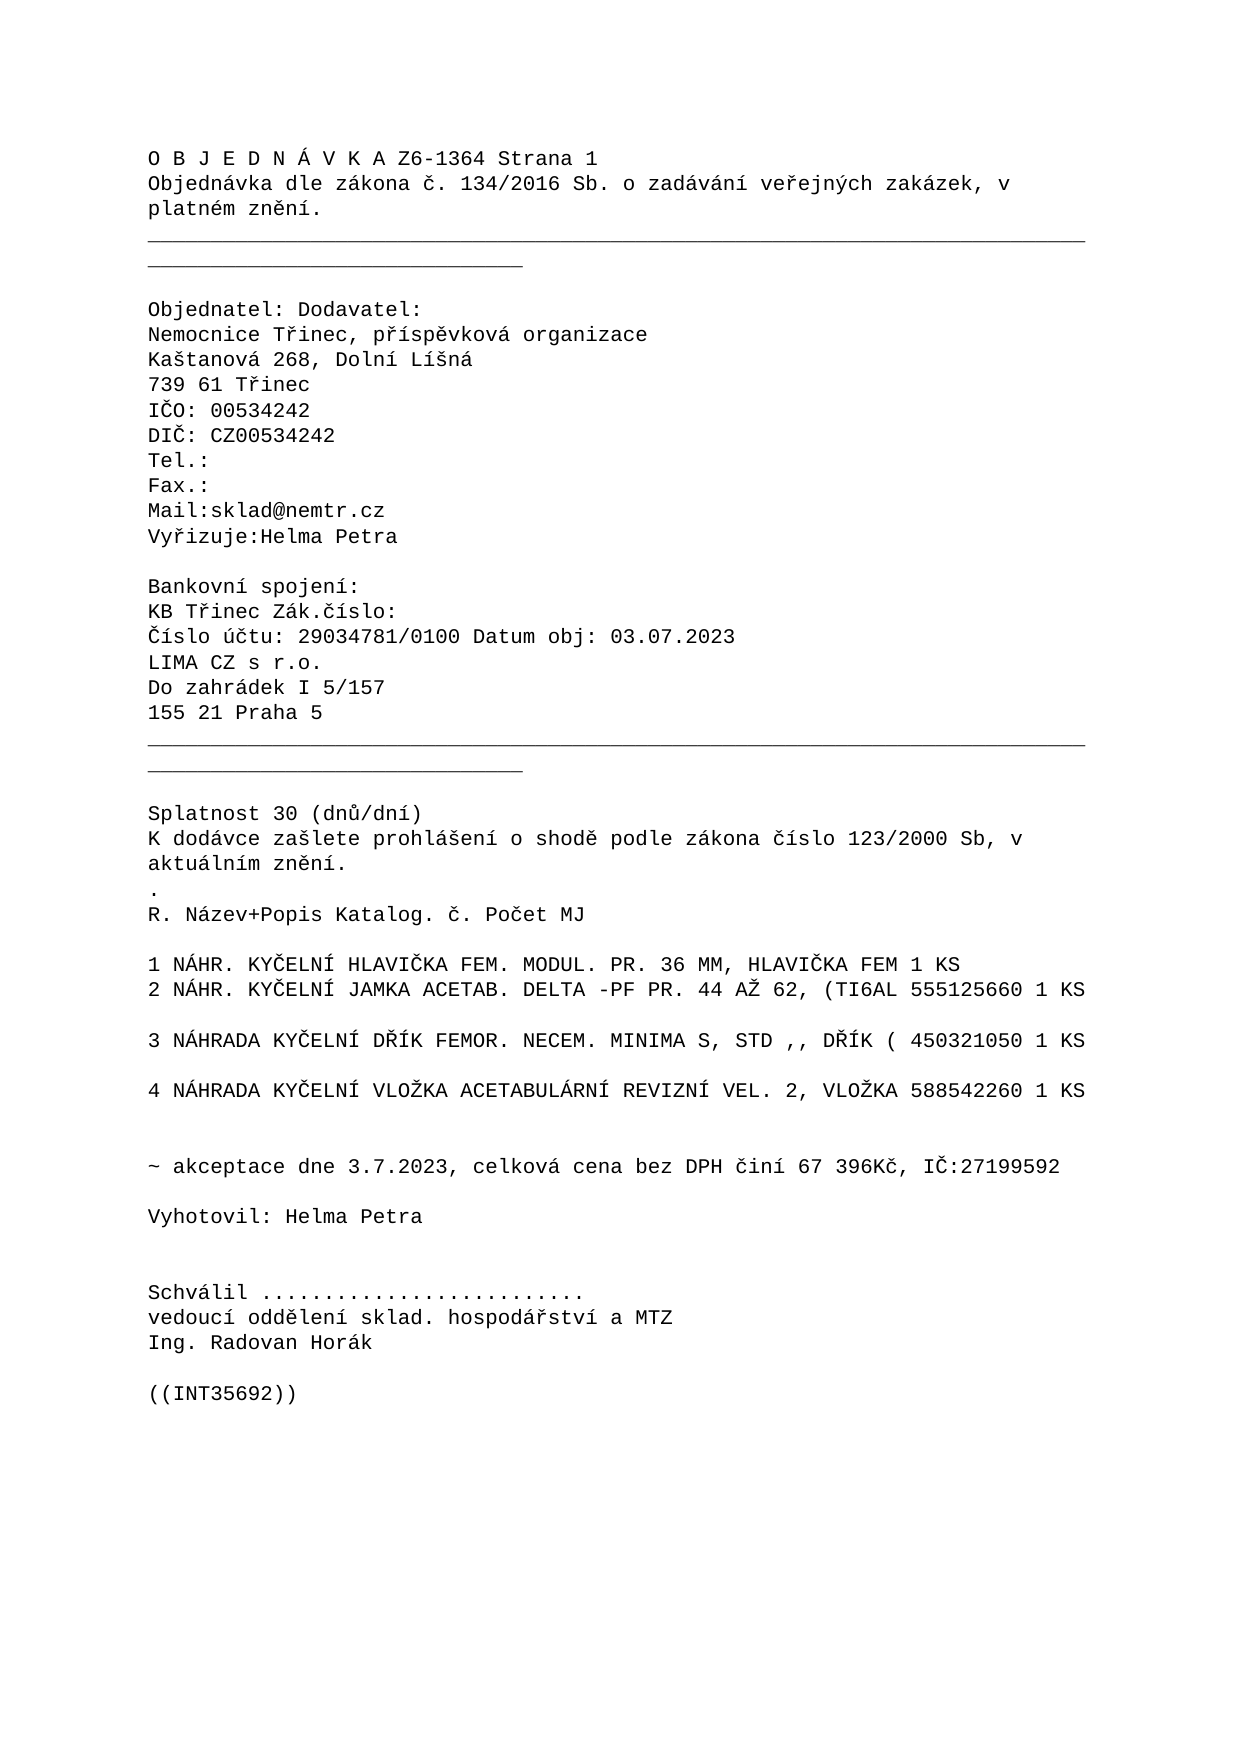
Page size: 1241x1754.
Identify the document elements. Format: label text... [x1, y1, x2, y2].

text O B J E D N Á V K A Z6-1364 Strana 1 Objednávka dle zákona č. 134/2016 Sb. o zadávání veřejných zakázek, v platném znění. _________________________________________________________________________________________________________ Objednatel: Dodavatel: Nemocnice Třinec, příspěvková organizace Kaštanová 268, Dolní Líšná 739 61 Třinec IČO: 00534242 DIČ: CZ00534242 Tel.: Fax.: Mail:sklad@nemtr.cz Vyřizuje:Helma Petra Bankovní spojení: KB Třinec Zák.číslo: Číslo účtu: 29034781/0100 Datum obj: 03.07.2023 LIMA CZ s r.o. Do zahrádek I 5/157 155 21 Praha 5 _________________________________________________________________________________________________________ Splatnost 30 (dnů/dní) K dodávce zašlete prohlášení o shodě podle zákona číslo 123/2000 Sb, v aktuálním znění. . R. Název+Popis Katalog. č. Počet MJ 1 NÁHR. KYČELNÍ HLAVIČKA FEM. MODUL. PR. 36 MM, HLAVIČKA FEM 1 KS 2 NÁHR. KYČELNÍ JAMKA ACETAB. DELTA -PF PR. 44 AŽ 62, (TI6AL 555125660 1 KS 3 NÁHRADA KYČELNÍ DŘÍK FEMOR. NECEM. MINIMA S, STD ,, DŘÍK ( 450321050 1 KS 4 NÁHRADA KYČELNÍ VLOŽKA ACETABULÁRNÍ REVIZNÍ VEL. 2, VLOŽKA 588542260 1 KS ~ akceptace dne 3.7.2023, celková cena bez DPH činí 67 396Kč, IČ:27199592 Vyhotovil: Helma Petra Schválil .......................... vedoucí oddělení sklad. hospodářství a MTZ Ing. Radovan Horák ((INT35692)) [148, 148, 1093, 1406]
